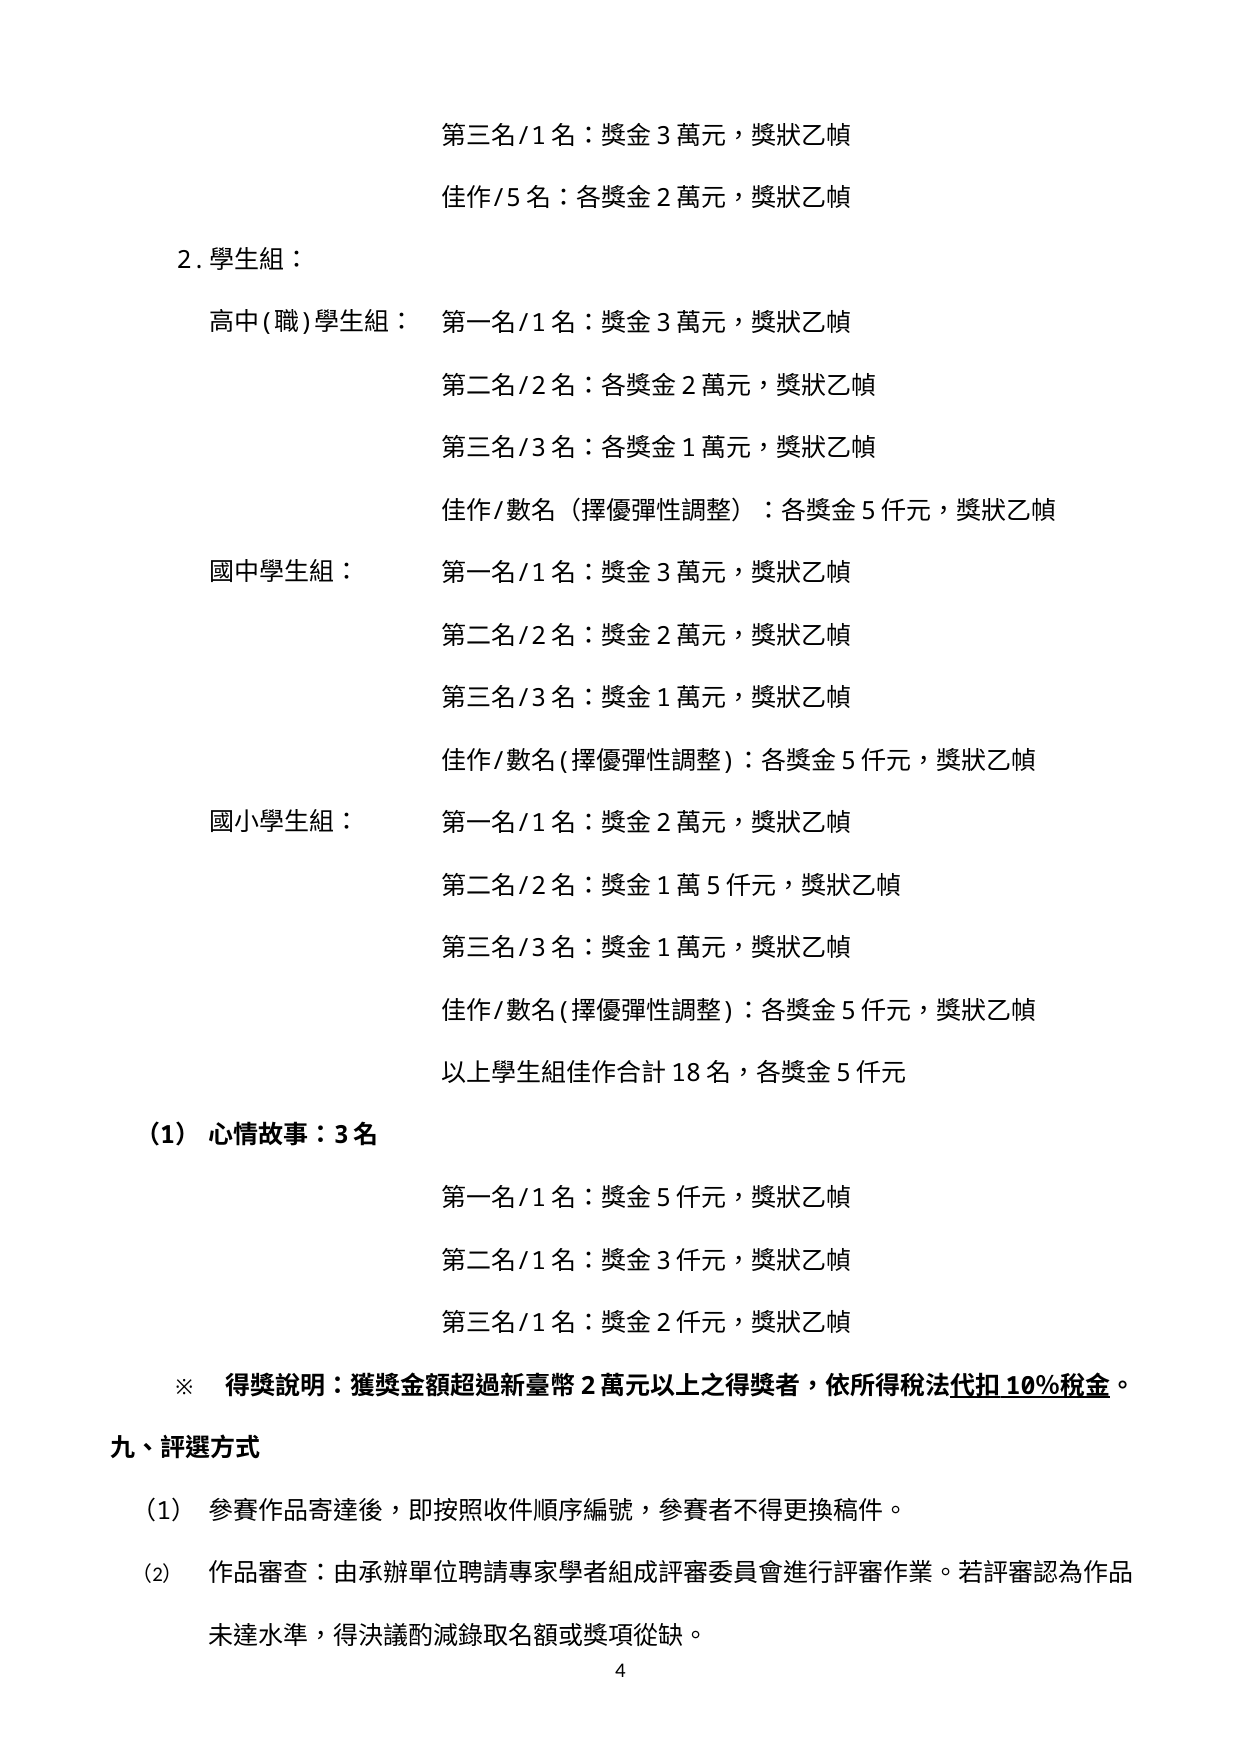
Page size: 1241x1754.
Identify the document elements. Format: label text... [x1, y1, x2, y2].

table_cell 國小學生組： [165, 779, 426, 1092]
table_header 第一名/1名：獎金5仟元，獎狀乙幀 第二名/1名：獎金3仟元，獎狀乙幀 第三名/1名：獎金2仟元，獎狀乙幀 [426, 1154, 1096, 1342]
table_cell 學生組： [165, 217, 426, 279]
table_cell 八、各類錄取名額及獎勵 文學類：24名 圖畫書類：44名 心情故事：3名 得獎說明：獲獎金額超過新臺幣2萬元以上之得獎者，依所得稅法代扣10％稅金。 [75, 92, 1165, 1404]
table_cell 高中(職)學生組： [165, 279, 426, 529]
table_cell 國中學生組： [165, 529, 426, 779]
table_cell [426, 217, 1096, 279]
table_header [165, 92, 426, 217]
table_header 第三名/1名：獎金3萬元，獎狀乙幀 佳作/5名：各獎金2萬元，獎狀乙幀 [426, 92, 1096, 217]
table_cell 第一名/1名：獎金3萬元，獎狀乙幀 第二名/2名：各獎金2萬元，獎狀乙幀 第三名/3名：各獎金1萬元，獎狀乙幀 佳作/數名（擇優彈性調整）：各獎金5仟元，獎狀乙幀 [426, 279, 1096, 529]
table_cell 第一名/1名：獎金2萬元，獎狀乙幀 第二名/2名：獎金1萬5仟元，獎狀乙幀 第三名/3名：獎金1萬元，獎狀乙幀 佳作/數名(擇優彈性調整)：各獎金5仟元，獎狀乙幀 以上學生組佳作合計18名，各獎金5仟元 [426, 779, 1096, 1092]
table_header [165, 1154, 426, 1342]
table_cell 九、評選方式 參賽作品寄達後，即按照收件順序編號，參賽者不得更換稿件。 作品審查：由承辦單位聘請專家學者組成評審委員會進行評審作業。若評審認為作品未達水準，得決議酌減錄取名額或獎項從缺。 十、指導老師推廣獎 為鼓勵指導老師指導學生參加比賽，指導作品30件以上者，可獲得推廣獎獎勵，獎勵如下： 指導作品30件(含)以上：「統一超商壹佰元禮卷」5張，獎狀乙幀 指導作品50件(含)以上：「統一超商壹佰元禮卷」10張，獎狀乙幀 指導作品70件(含)以上：「統一超商壹佰元禮卷」15張，獎狀乙幀 指導作品90件(含)以上：「統一超商壹佰元禮卷」20張，獎狀乙幀 十一、收件及截稿日期 即日起至109年8月 10日（星期一）止（以郵戳為憑，逾期恕不受理）。 凡符合參賽資格之前1000位(含)報名成功者（以郵戳為憑），可獲得「統一超商壹佰元禮券」乙張。 十二、報名方式 一律採掛號郵寄報名，郵戳為憑。 報名文件： 文學類請提供作品一式4份。 圖畫書類原稿1份，複本3份(A4尺寸彩色影印左側裝訂)，共4份。 心情故事類請提供作品一式4份，需檢附陪伴者身心障礙手冊，及報名表填寫投稿人與該員關係之說明。 授權書正本兩頁1份。 利用他人（含表演人）著作之授權書。 承辦廠商涉及利用他人著作為素材授權書。 未滿20歲者，需法定代理人簽名。 請勿更改授權書內容。 前列文件請簽名或蓋章。 連同報名表請黏貼身心障礙手冊影本、身分證明文件影本(身分證、學生證或戶口名簿擇一)。 以信封裝袋密封，並在信封上註明「參加第19屆文薈獎」及「參加類別」與「組別」。 掛號郵寄至「第19屆文薈獎徵件小組─木蘭文化收」，郵寄地址如第十五點所示。 請將參賽作品之電子檔案（Word或PDF檔案）Email電子郵寄至文薈獎電子信箱：mulan17bh@gmail.com，主旨標示「姓名」、「參加類別」與「組別」，於收件截止日期：109年08月10日晚間23點59分寄送完畢。 十三、簡章及報名表索取方式 請至國立彰化生活美學館文薈獎主題網站（https://enableprize.chcsec.gov.tw/）徵件訊息/書表下載，下載徵件簡章、報名表及授權書，或附回郵信封寄至「木蘭文化，第19屆文薈獎徵件小組收」，亦可來電（02）2543-1636索取。 十四、注意事項 文學類的投稿方式，創作者可使用點字、錄音或電腦光碟檔案方式投稿。 文學類甄選稿件及資料請自行留底稿，恕不退件。 圖畫書類得獎作品原件將交由主辦單位處分利用不退件；未得獎作品如欲退件需自付郵資，退件請於頒獎典禮後一個月內申請，逾期恕不受理，申請書表請至活動網站下載。 徵件小組依《個人資料保護法》盡個人資料保護之責；活動結束後，參賽報名表及授權書等相關表件將送交主辦單位。 得獎名單於評審作業完成後，擇日公布於活動網站及相關媒體，徵件小組亦個別通知每位得獎者。 本年度得獎作品（擇日）公布於活動官網，得獎者需於接獲通知後一週內至活動網站，完成各項校稿並提供校正後之電子檔，以利後續出版電子書/有聲書事宜。 甄選稿件經發現有下列情形之一者，主辦單位得取消其甄選及得獎資格，獎項不遞補；已頒獎者追回獎金及獎狀，並保有法律追訴權。若造成第三者之權益損失，參選者應負完全法律責任，不得異議： 抄襲、翻譯他人作品或冒名頂替參加者。 甄選稿件曾獲其他獎項或已投稿其他文學獎者。 其他違反本活動辦法或著作權法之情事者。 作品著作權：作者需同意將著作授權予主辦單位利用，請於投稿時繳交填妥之「授權書」兩頁一份；「授權書」內容不得變更。 主辦單位有解釋本活動各項事宜之權利。本活動辦法如有未盡事宜時，主辦單位得予隨時修訂並公布。 十五、洽詢專線 聯絡電話：（02）2543-1636 傳真號碼：（02）2581-3795 電子信箱：mulan17bh@gmail.com 地 址：104093 臺北市中山區長安東路二段52號10樓之3 [75, 1404, 1165, 1654]
table_cell 第一名/1名：獎金3萬元，獎狀乙幀 第二名/2名：獎金2萬元，獎狀乙幀 第三名/3名：獎金1萬元，獎狀乙幀 佳作/數名(擇優彈性調整)：各獎金5仟元，獎狀乙幀 [426, 529, 1096, 779]
